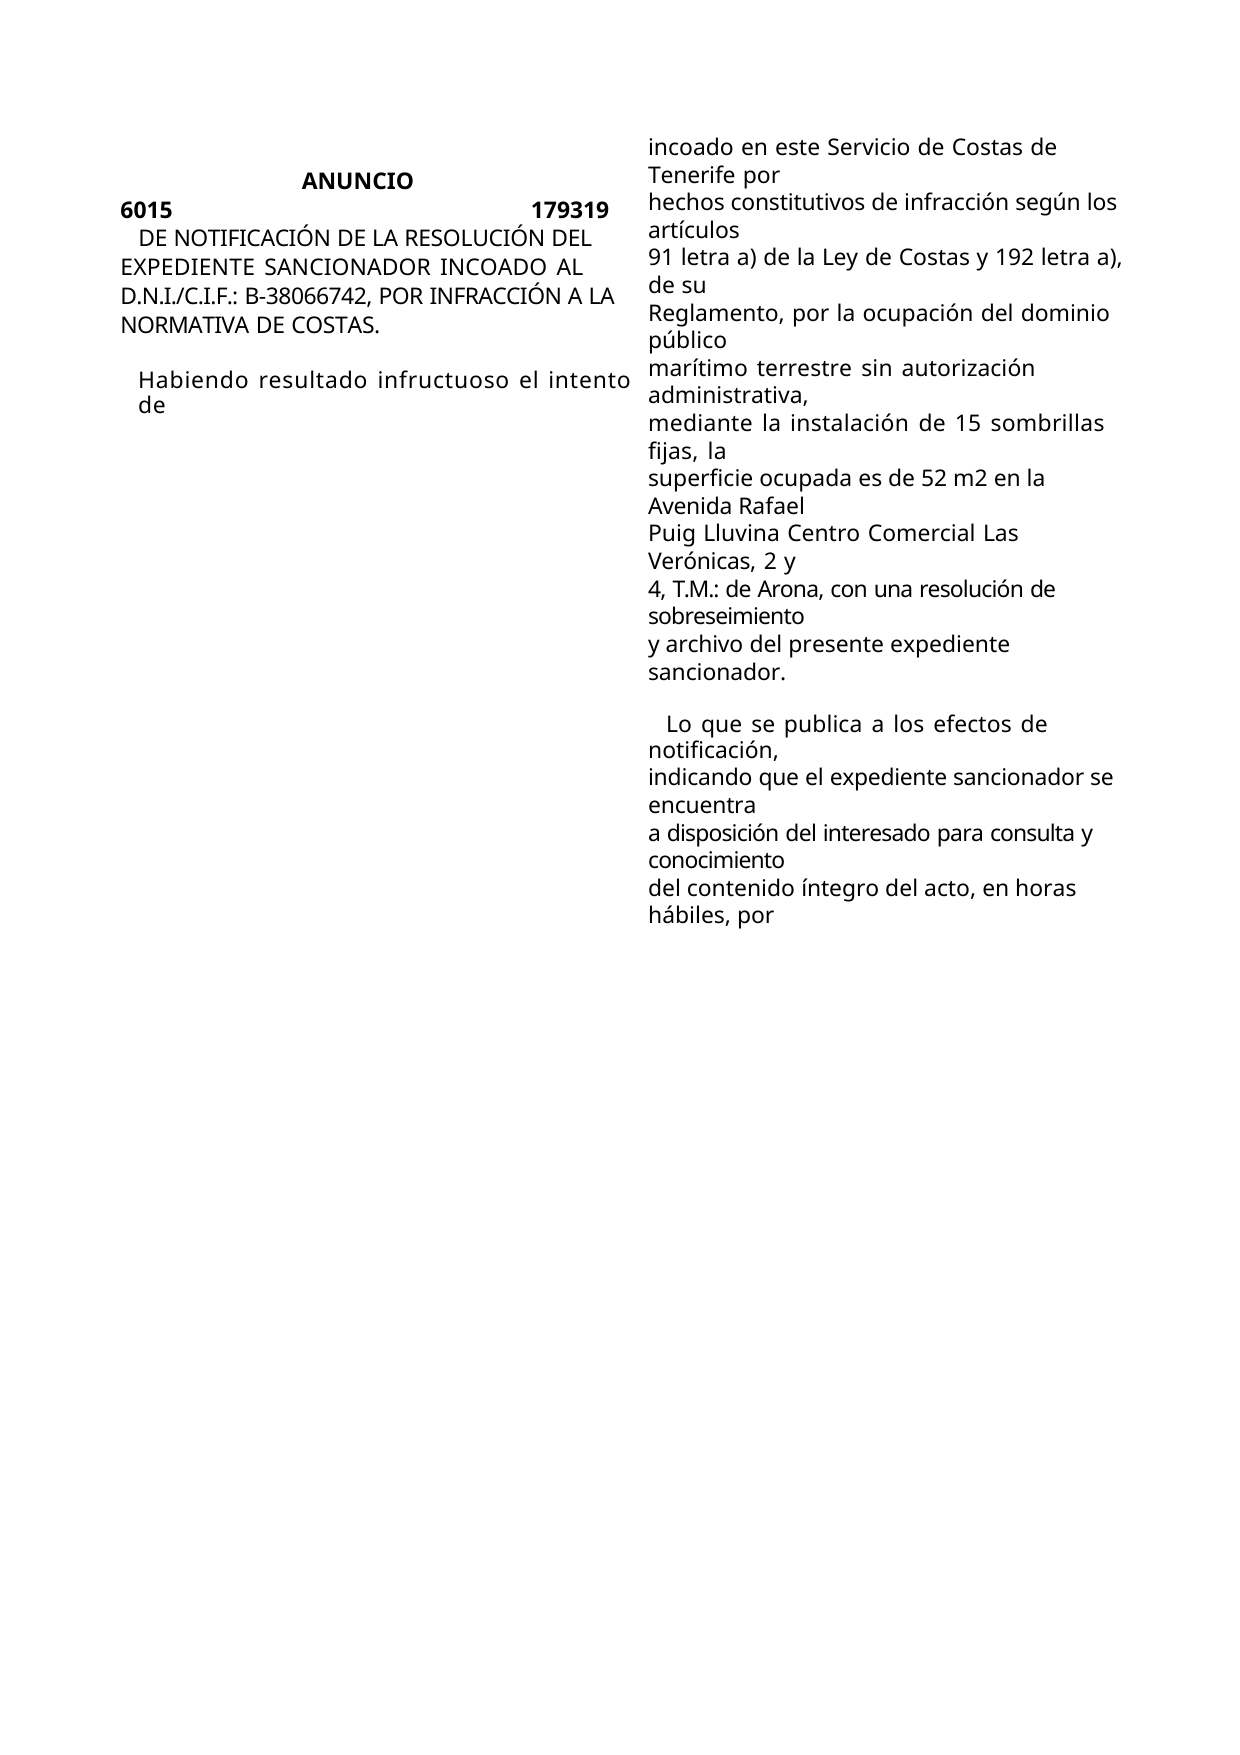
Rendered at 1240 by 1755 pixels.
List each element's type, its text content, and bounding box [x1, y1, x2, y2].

table_cell I. ADMINISTRACIÓN DEL ESTADO DIRECCIÓN GENERAL DE LA SOSTENIBILIDAD DE LA COSTA Y EL MAR Servicio Provincial de Costas en Santa Cruz de Tenerife ANUNCIO 6015 179319 DE NOTIFICACIÓN DE LA RESOLUCIÓN DEL EXPEDIENTE SANCIONADOR INCOADO AL D.N.I./C.I.F.: B-38066742, POR INFRACCIÓN A LA NORMATIVA DE COSTAS. Habiendo resultado infructuoso el intento de [120, 133, 643, 929]
table_cell [1128, 133, 1146, 929]
table_cell notificación individual en su último domicilio conocido, y de conformidad con los artículos 44 de la Ley 39/2015, de 1 de octubre de las Administraciones Públicas y del Procedimiento Administrativo Común, se notifica al, D.N.I./C.I.F.: B-38066742, lo que a continuación se relaciona la resolución del expediente sancionador incoado en este Servicio de Costas de Tenerife por hechos constitutivos de infracción según los artículos 91 letra a) de la Ley de Costas y 192 letra a), de su Reglamento, por la ocupación del dominio público marítimo terrestre sin autorización administrativa, mediante la instalación de 15 sombrillas fijas, la superficie ocupada es de 52 m2 en la Avenida Rafael Puig Lluvina Centro Comercial Las Verónicas, 2 y 4, T.M.: de Arona, con una resolución de sobreseimiento y archivo del presente expediente sancionador. Lo que se publica a los efectos de notificación, indicando que el expediente sancionador se encuentra a disposición del interesado para consulta y conocimiento del contenido íntegro del acto, en horas hábiles, por [648, 133, 1128, 929]
table_cell [104, 133, 120, 929]
table_cell [643, 133, 648, 929]
